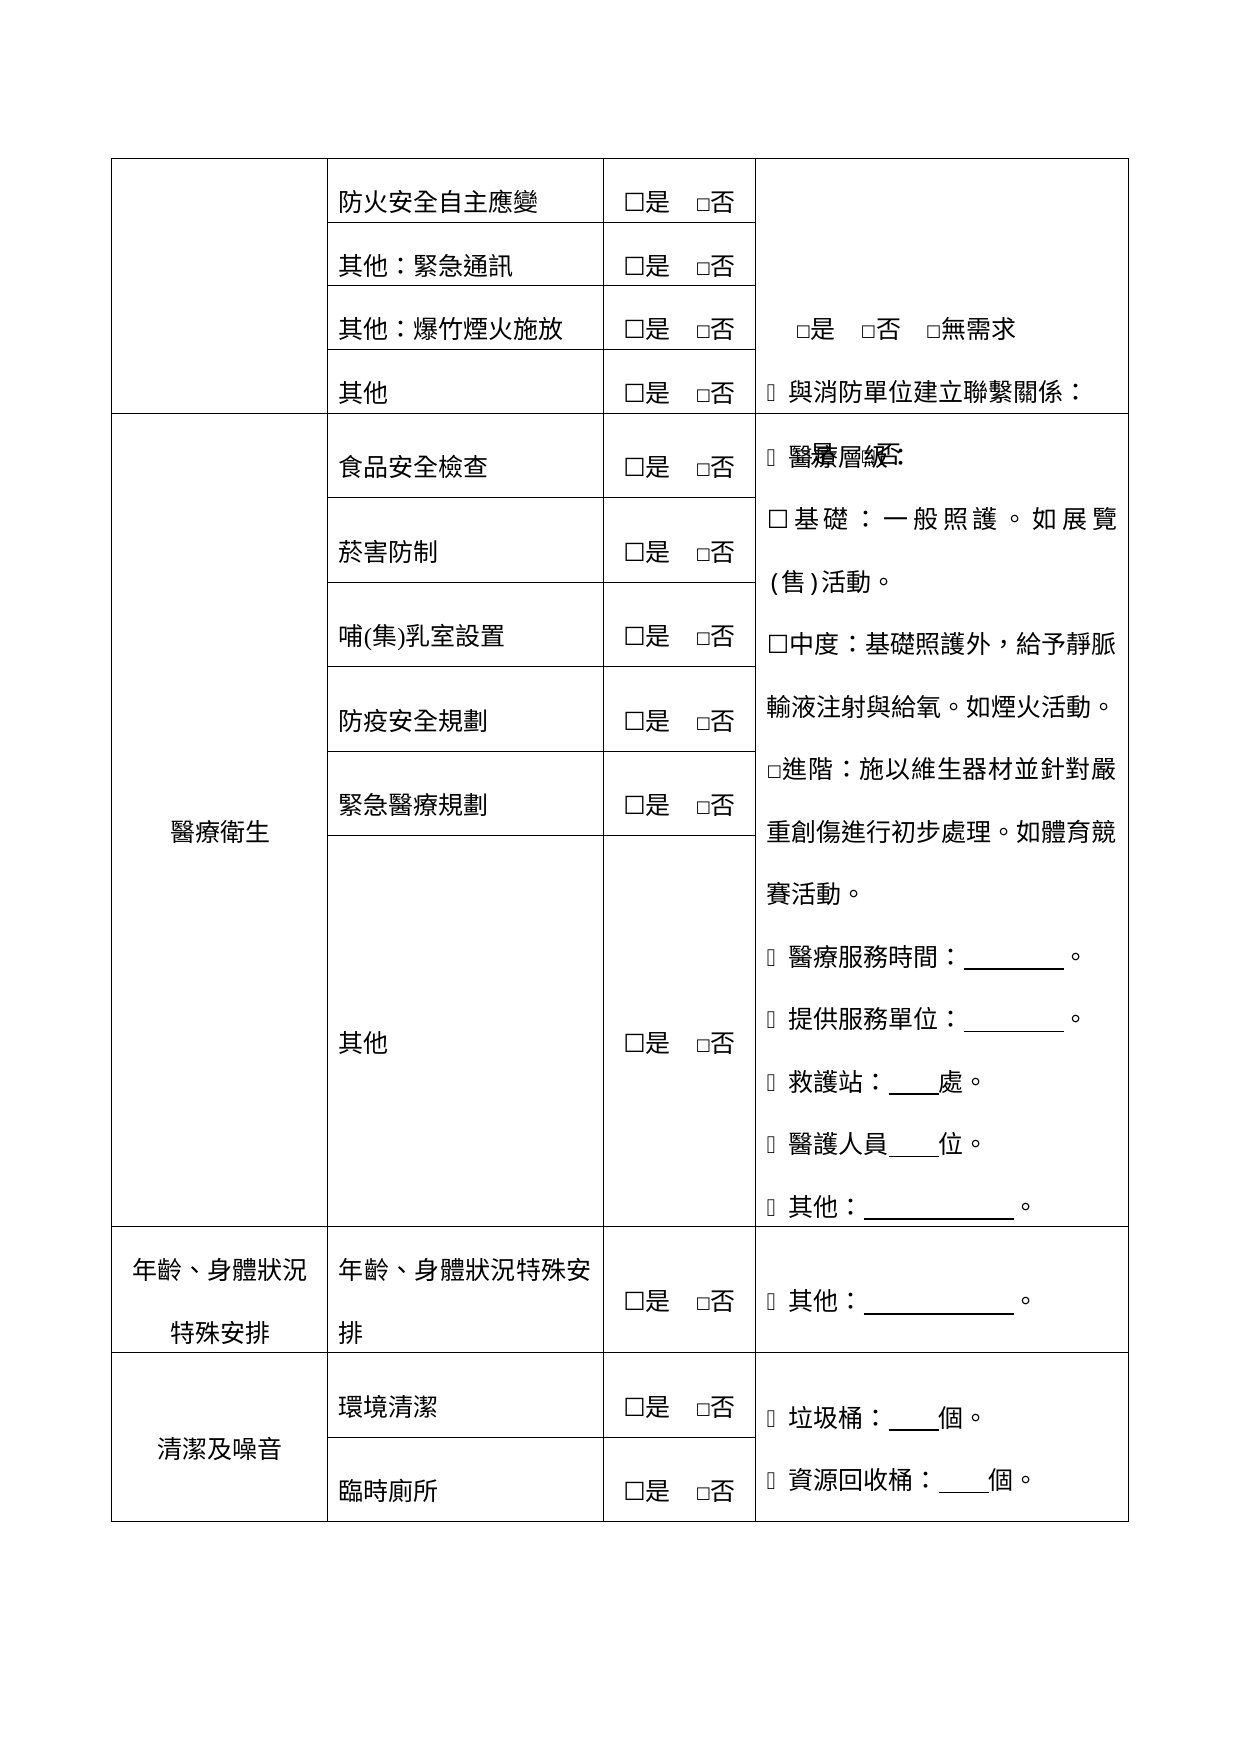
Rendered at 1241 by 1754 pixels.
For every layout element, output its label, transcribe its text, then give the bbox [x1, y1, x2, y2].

table_cell 哺(集)乳室設置 [328, 583, 603, 666]
table_cell ☐是 ☐否 [604, 350, 755, 412]
table_cell ☐是 ☐否 [604, 223, 755, 285]
table_cell 清潔及噪音 [112, 1353, 327, 1521]
table_cell 防疫安全規劃 [328, 667, 603, 751]
table_cell ☐是 ☐否 [604, 1353, 755, 1437]
table_cell 其他：爆竹煙火施放 [328, 286, 603, 349]
table_cell 食品安全檢查 [328, 414, 603, 497]
table_cell 其他：緊急通訊 [328, 223, 603, 285]
table_cell 防火安全自主應變 [328, 159, 603, 222]
table_cell ☐是 ☐否 [604, 667, 755, 751]
table_cell 環境清潔 [328, 1353, 603, 1437]
table_cell 菸害防制 [328, 498, 603, 582]
table_cell ☐是 ☐否 [604, 1438, 755, 1521]
table_cell 其他 [328, 836, 603, 1226]
table_cell ☐是 ☐否 [604, 159, 755, 222]
table_cell ☐是 ☐否 [604, 414, 755, 497]
table_cell ☐是 ☐否 [604, 752, 755, 835]
table_cell 年齡、身體狀況特殊安排 [328, 1227, 603, 1352]
table_cell 年齡、身體狀況特殊安排 [112, 1227, 327, 1352]
table_cell [112, 159, 327, 412]
table_cell ☐是 ☐否 [604, 583, 755, 666]
table_cell 其他 [328, 350, 603, 412]
table_cell ☐是 ☐否 [604, 286, 755, 349]
table_cell 其他： 。 [756, 1227, 1128, 1352]
table_cell 醫療衛生 [112, 414, 327, 1226]
table_cell ☐是 ☐否 [604, 1227, 755, 1352]
table_cell 垃圾桶： 個。 資源回收桶： 個。 臨時(流動)廁所： 座。 其他： 。 [756, 1353, 1128, 1521]
table_cell 緊急醫療規劃 [328, 752, 603, 835]
table_cell ☐是 ☐否 [604, 498, 755, 582]
table_cell ☐是 ☐否 [604, 836, 755, 1226]
table_cell 臨時廁所 [328, 1438, 603, 1521]
table_cell 條列消防設備種類及數量： 。 專業爆竹煙火施放許可申請： ☐是 ☐否 ☐無需求 與消防單位建立聯繫關係： ☐是 ☐否 其他： 。 [756, 159, 1128, 412]
table_cell 醫療層級： ☐基礎：一般照護。如展覽(售)活動。 ☐中度：基礎照護外，給予靜脈輸液注射與給氧。如煙火活動。☐進階：施以維生器材並針對嚴重創傷進行初步處理。如體育競 賽活動。 醫療服務時間： 。 提供服務單位： 。 救護站： 處。 醫護人員 位。 其他： 。 [756, 414, 1128, 1226]
